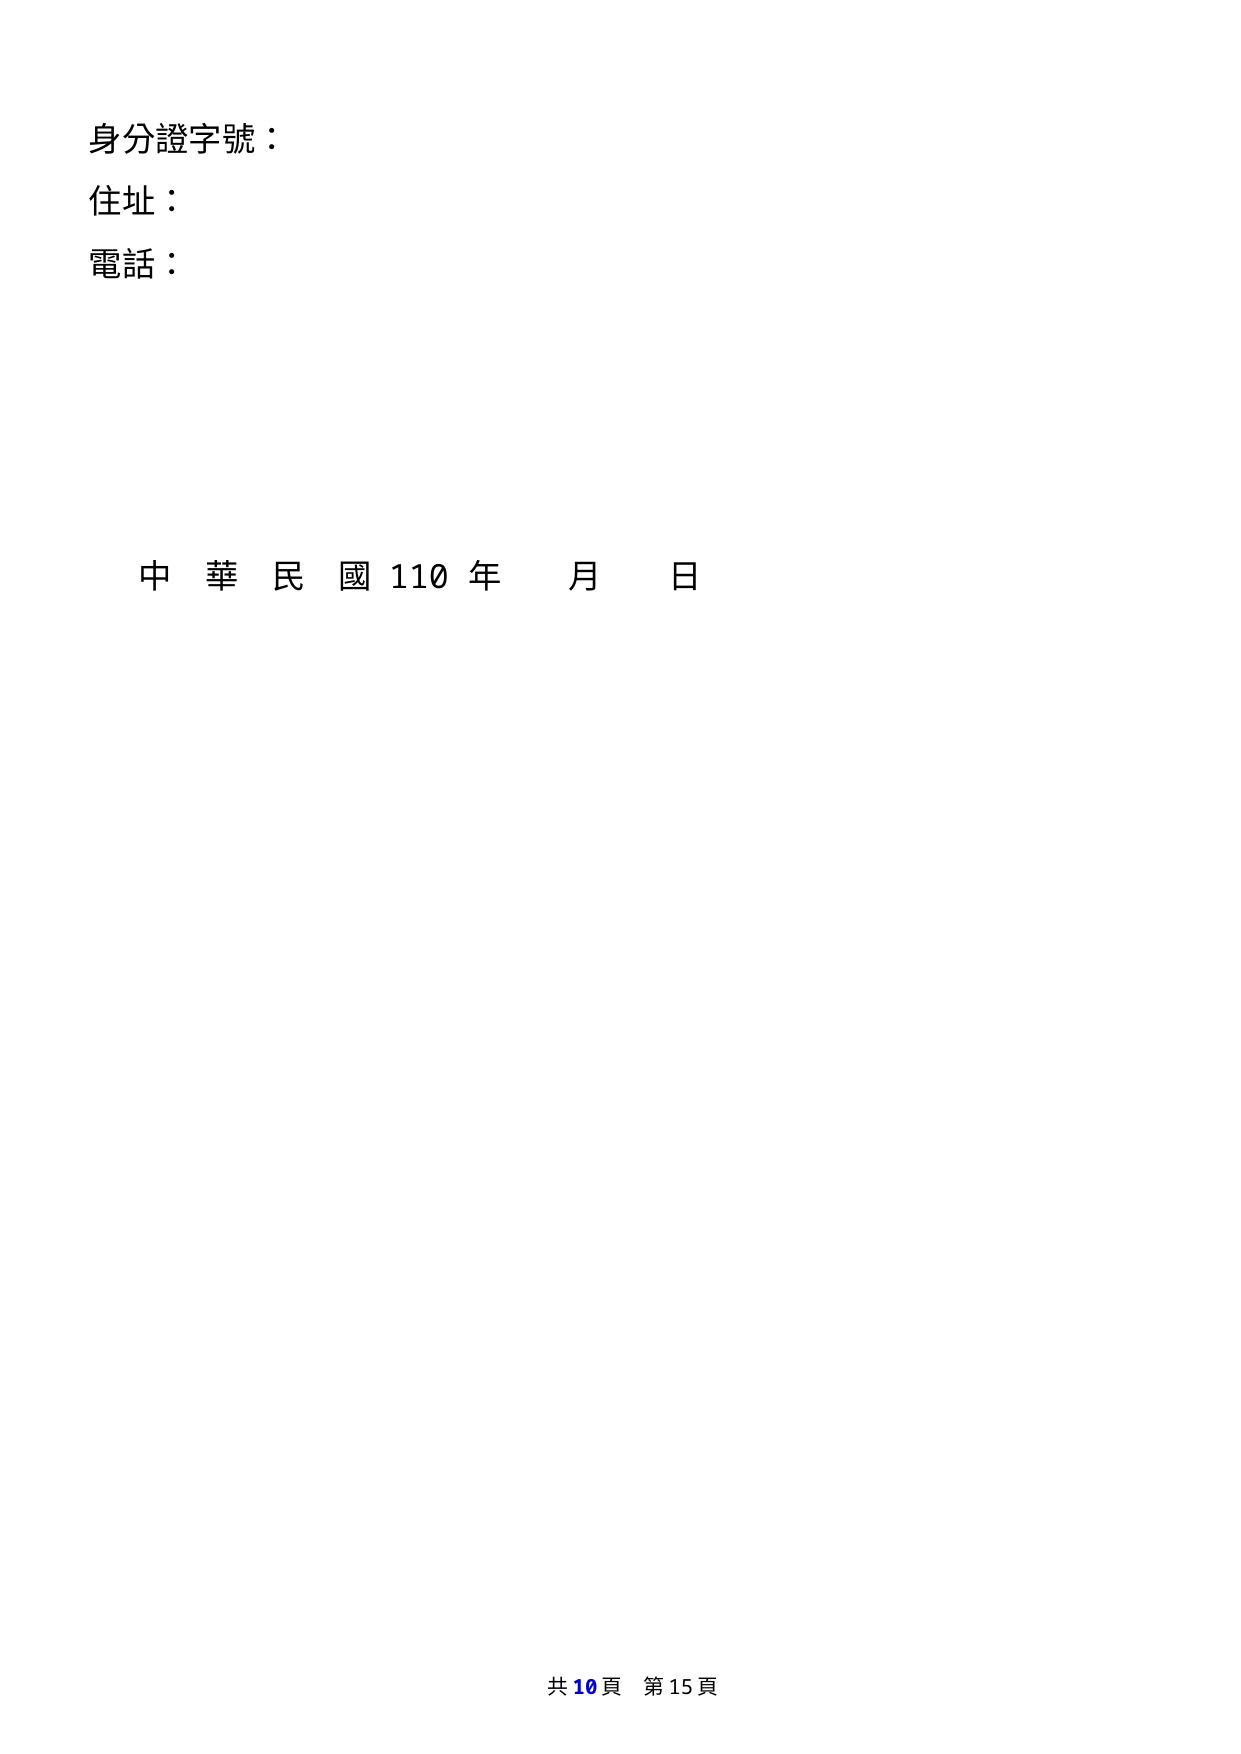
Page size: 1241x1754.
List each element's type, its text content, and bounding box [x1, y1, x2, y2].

text 中 華 民 國 110 年 月 日 [139, 533, 1102, 595]
text 住址： [89, 158, 1152, 220]
text 身分證字號： [89, 95, 1152, 158]
text 電話： [89, 220, 1152, 283]
